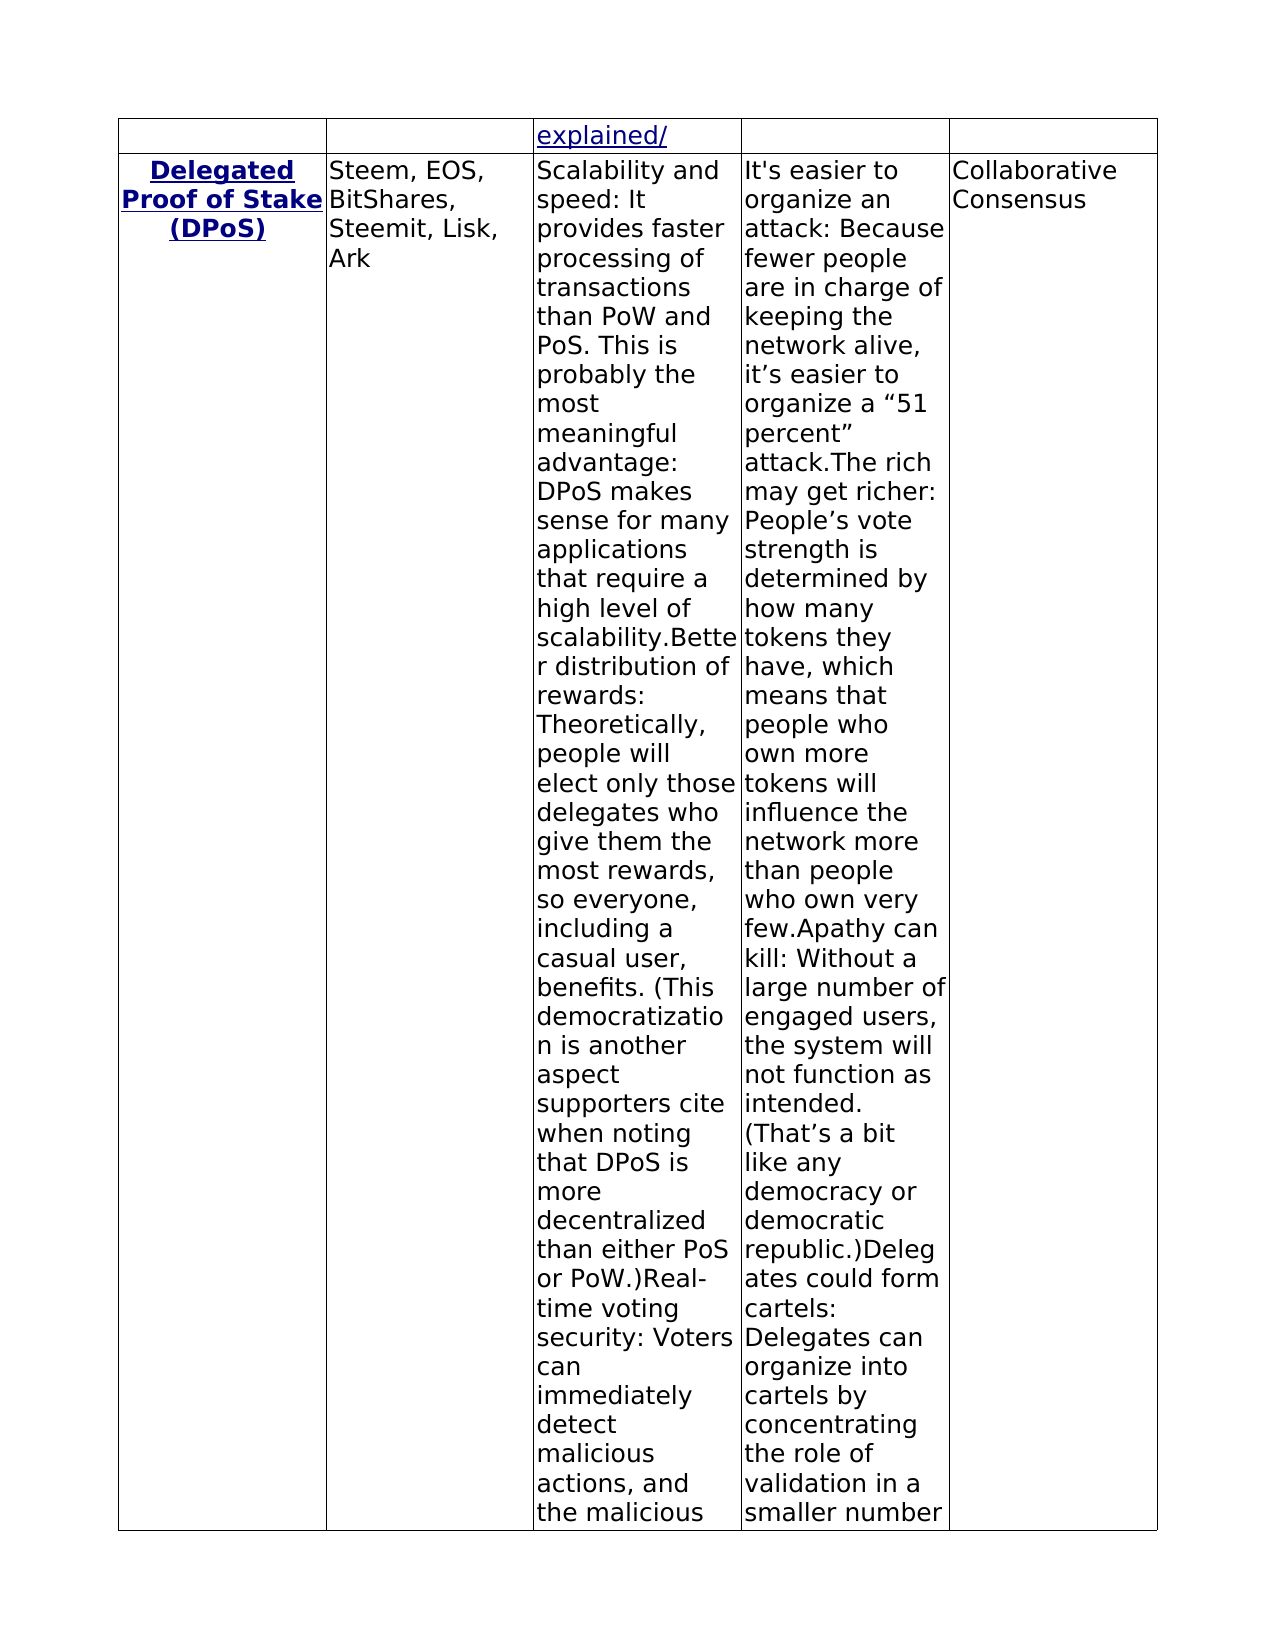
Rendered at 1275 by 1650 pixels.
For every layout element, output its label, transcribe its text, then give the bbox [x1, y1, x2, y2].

table_cell [742, 119, 949, 153]
table_cell [119, 119, 326, 153]
table_cell Delegated Proof of Stake (DPoS) [119, 154, 326, 1530]
table_cell explained/ [534, 119, 741, 153]
table_cell Collaborative Consensus [950, 154, 1157, 1530]
table_cell It's easier to organize an attack: Because fewer people are in charge of keeping the network alive, it’s easier to organize a “51 percent” attack.The rich may get richer: People’s vote strength is determined by how many tokens they have, which means that people who own more tokens will influence the network more than people who own very few.Apathy can kill: Without a large number of engaged users, the system will not function as intended. (That’s a bit like any democracy or democratic republic.)Delegates could form cartels: Delegates can organize into cartels by concentrating the role of validation in a smaller number [742, 154, 949, 1530]
table_cell [327, 119, 533, 153]
table_cell Scalability and speed: It provides faster processing of transactions than PoW and PoS. This is probably the most meaningful advantage: DPoS makes sense for many applications that require a high level of scalability.Better distribution of rewards: Theoretically, people will elect only those delegates who give them the most rewards, so everyone, including a casual user, benefits. (This democratization is another aspect supporters cite when noting that DPoS is more decentralized than either PoS or PoW.)Real-time voting security: Voters can immediately detect malicious actions, and the malicious [534, 154, 741, 1530]
table_cell Steem, EOS, BitShares, Steemit, Lisk, Ark [327, 154, 533, 1530]
table_cell [950, 119, 1157, 153]
